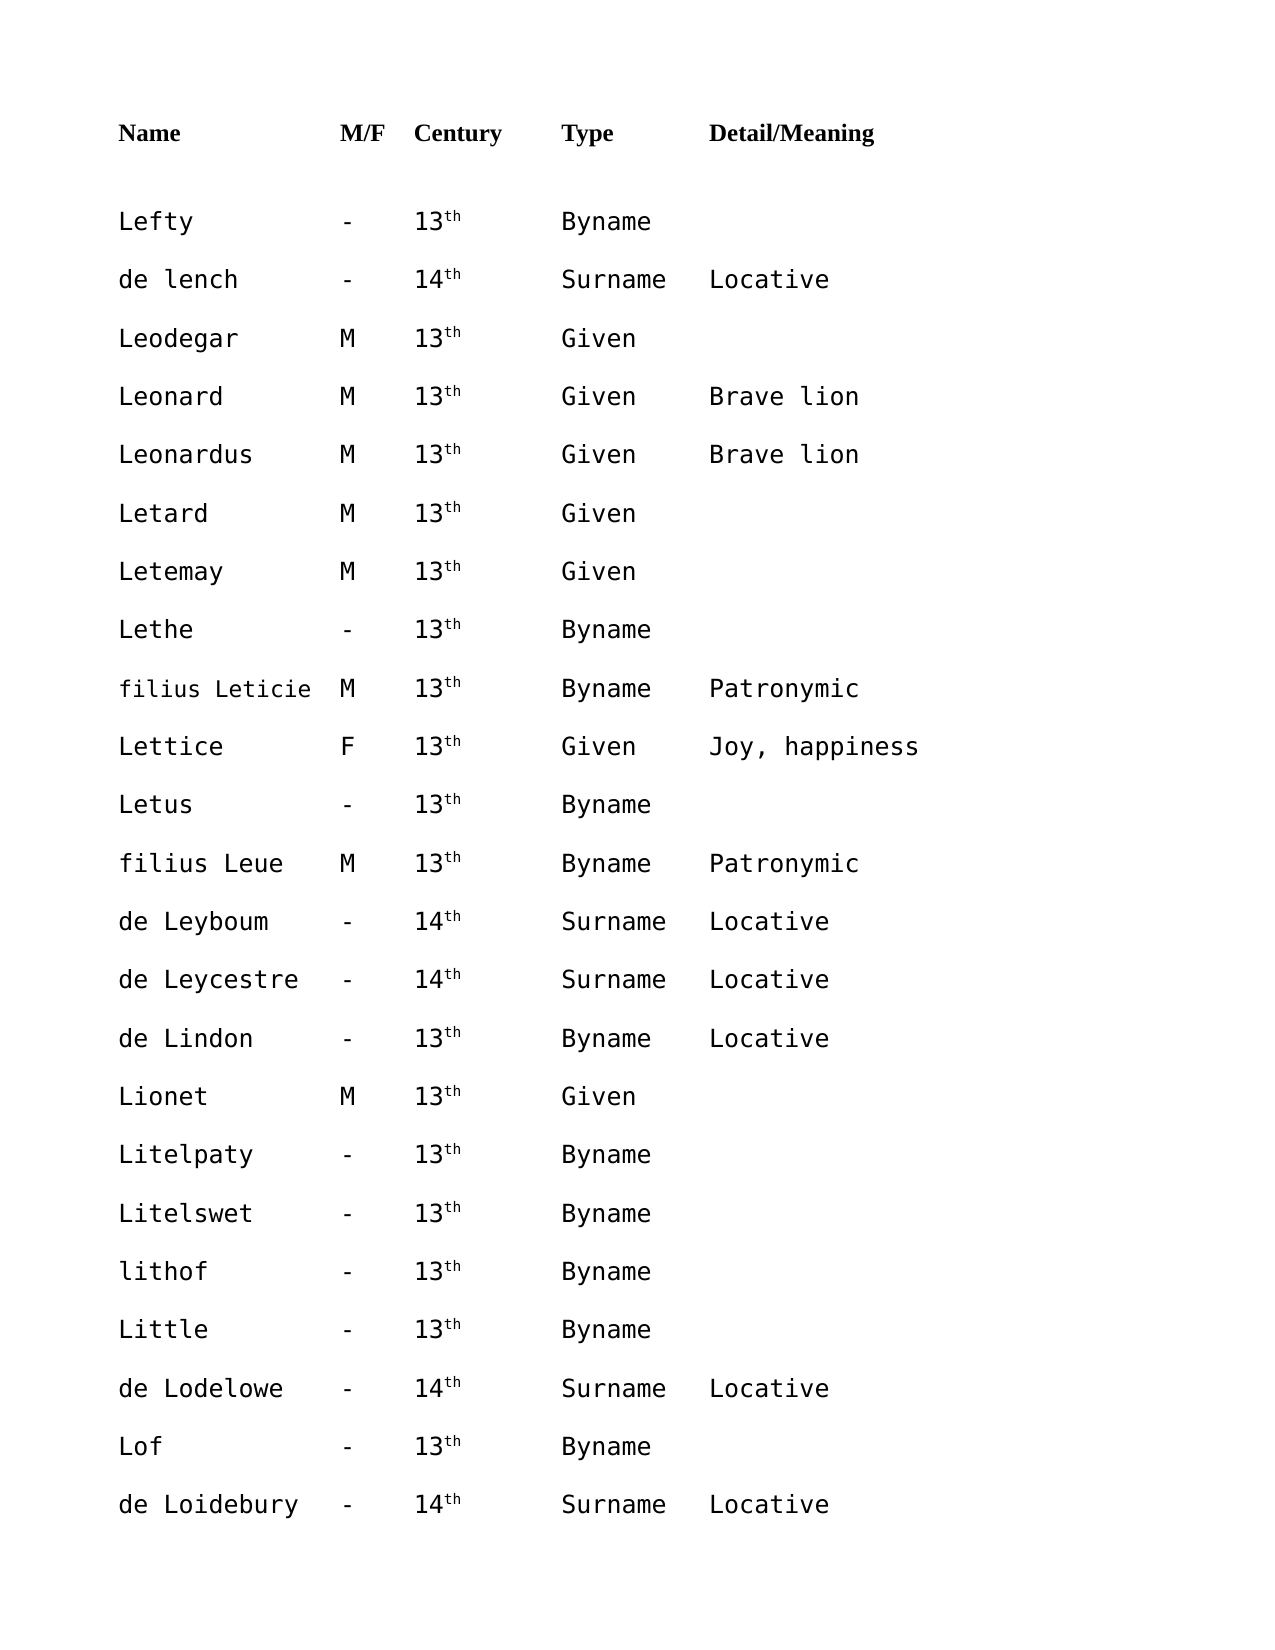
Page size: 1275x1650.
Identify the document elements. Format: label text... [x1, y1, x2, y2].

text Leonard M 13th Given Brave lion [118, 382, 1157, 411]
text Litelpaty - 13th Byname [118, 1141, 1157, 1170]
text Leodegar M 13th Given [118, 324, 1157, 353]
text lithof - 13th Byname [118, 1257, 1157, 1286]
text Lionet M 13th Given [118, 1082, 1157, 1111]
text Letard M 13th Given [118, 499, 1157, 528]
text Lof - 13th Byname [118, 1432, 1157, 1461]
text Letus - 13th Byname [118, 791, 1157, 820]
text Litelswet - 13th Byname [118, 1199, 1157, 1228]
text de Lindon - 13th Byname Locative [118, 1024, 1157, 1053]
text de Lodelowe - 14th Surname Locative [118, 1374, 1157, 1403]
text de lench - 14th Surname Locative [118, 266, 1157, 295]
text filius Leue M 13th Byname Patronymic [118, 849, 1157, 878]
text Little - 13th Byname [118, 1316, 1157, 1345]
text Leonardus M 13th Given Brave lion [118, 441, 1157, 470]
text Letemay M 13th Given [118, 557, 1157, 586]
text de Leyboum - 14th Surname Locative [118, 907, 1157, 936]
text Lefty - 13th Byname [118, 207, 1157, 236]
text filius Leticie M 13th Byname Patronymic [118, 674, 1157, 703]
text de Leycestre - 14th Surname Locative [118, 966, 1157, 995]
text Lethe - 13th Byname [118, 616, 1157, 645]
text Lettice F 13th Given Joy, happiness [118, 732, 1157, 761]
text de Loidebury - 14th Surname Locative [118, 1491, 1157, 1520]
